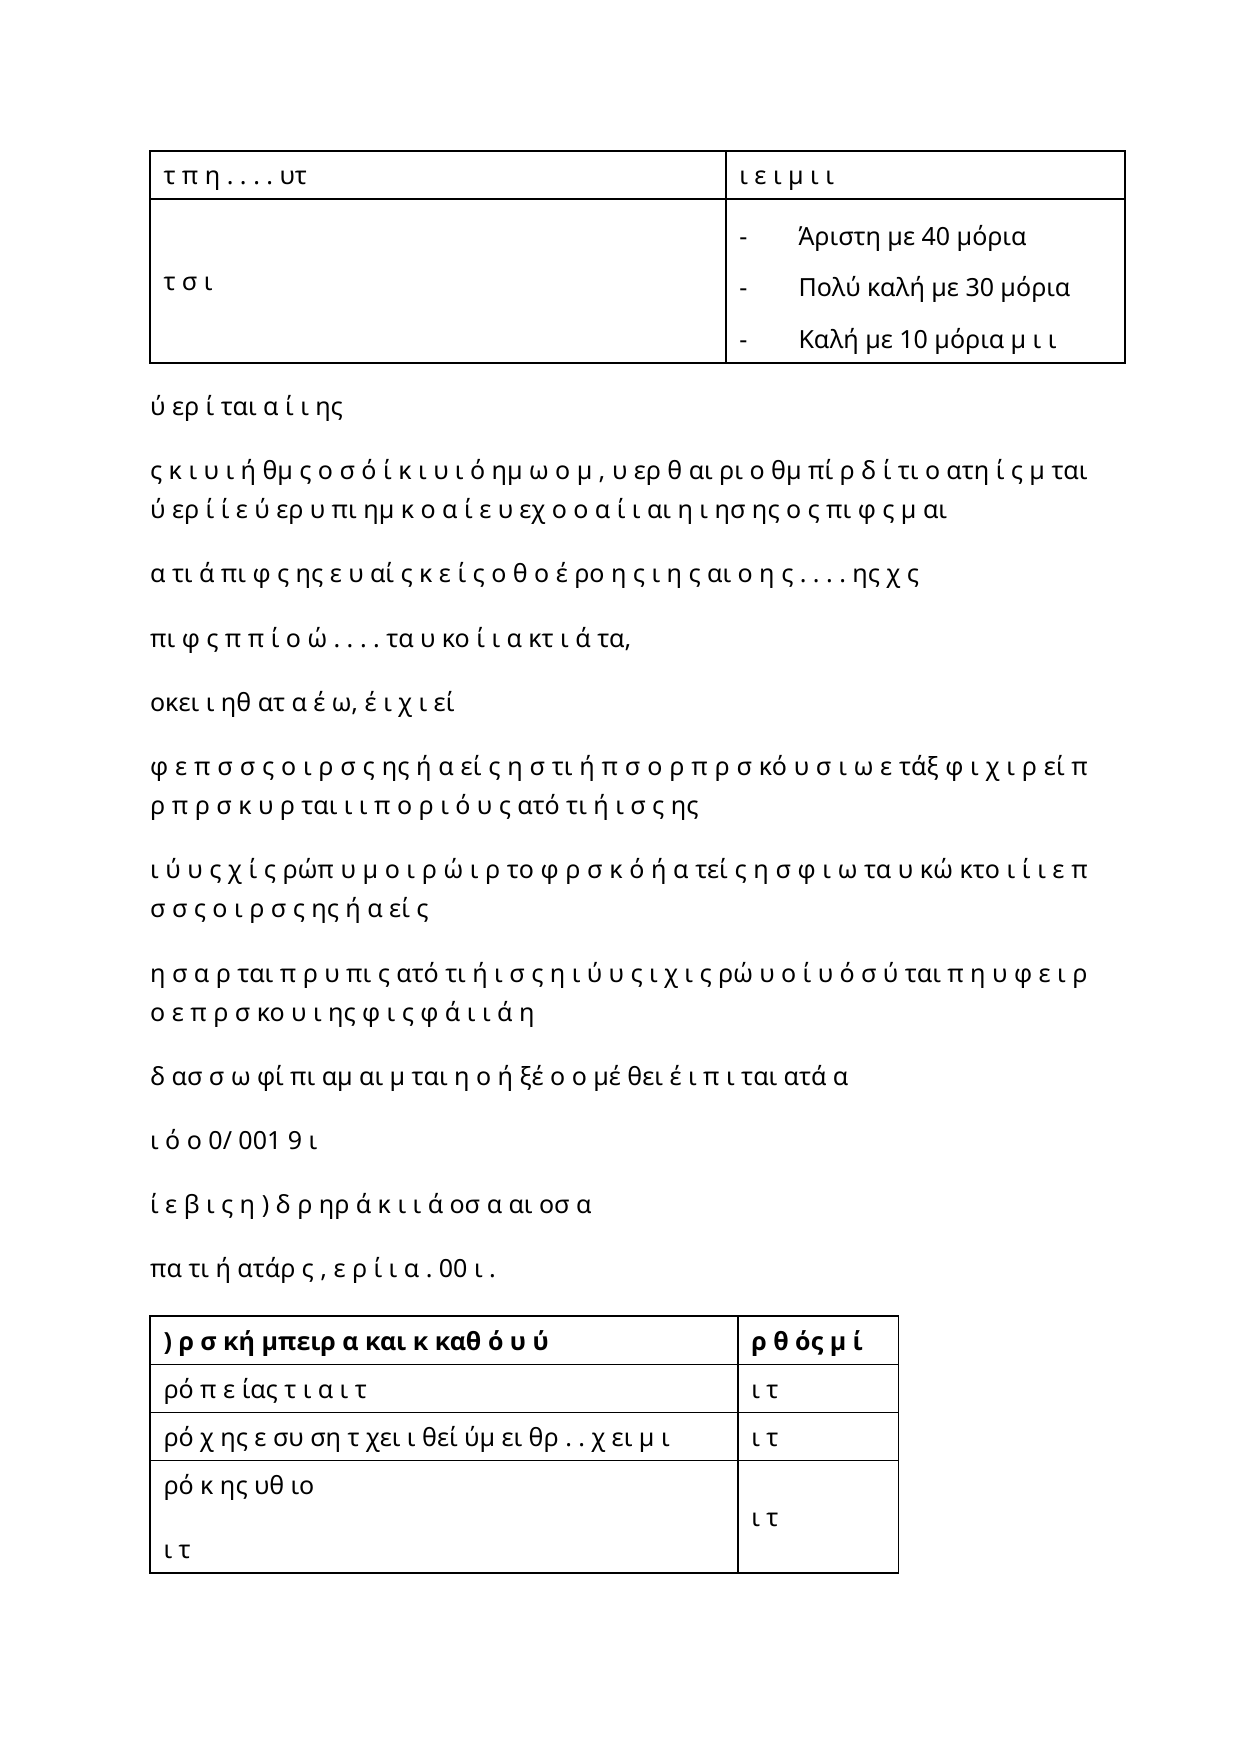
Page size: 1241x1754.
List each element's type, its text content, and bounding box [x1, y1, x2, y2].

table_cell ρό π ε ίας τ ι α ι τ [151, 1365, 737, 1412]
text οκει ι ηθ ατ α έ ω, έ ι χ ι εί [150, 684, 1090, 718]
text ι ό ο 0/ 001 9 ι [150, 1123, 1090, 1157]
table_cell ι τ [739, 1365, 898, 1412]
text ύ ερ ί ται α ί ι ης [150, 389, 1090, 423]
text φ ε π σ σ ς ο ι ρ σ ς ης ή α εί ς η σ τι ή π σ ο ρ π ρ σ κό υ σ ι ω ε τάξ φ ι χ ι ρ εί π ρ π ρ σ κ υ ρ ται ι ι π ο ρ ι ό υ ς ατό τι ή ι σ ς ης [150, 749, 1090, 822]
table_header ρ θ ός μ ί [739, 1317, 898, 1363]
table_cell ρό κ ης υθ ιο ι τ [151, 1461, 737, 1572]
table_cell ρό χ ης ε συ ση τ χει ι θεί ύμ ει θρ . . χ ει μ ι [151, 1413, 737, 1460]
table_cell ι ε ι μ ι ι [727, 152, 1124, 198]
table_cell τ σ ι [151, 200, 725, 362]
table_header ) ρ σ κή μπειρ α και κ καθ ό υ ύ [151, 1317, 737, 1363]
text ς κ ι υ ι ή θμ ς ο σ ό ί κ ι υ ι ό ημ ω ο μ , υ ερ θ αι ρι ο θμ πί ρ δ ί τι ο ατη ί ς μ ται ύ ερ ί ί ε ύ ερ υ πι ημ κ ο α ί ε υ εχ ο ο α ί ι αι η ι ησ ης ο ς πι φ ς μ αι [150, 453, 1090, 526]
table_cell τ π η . . . . υτ [151, 152, 725, 198]
text πα τι ή ατάρ ς , ε ρ ί ι α . 00 ι . [150, 1251, 1090, 1285]
text πι φ ς π π ί ο ώ . . . . τα υ κο ί ι α κτ ι ά τα, [150, 620, 1090, 654]
text ί ε β ι ς η ) δ ρ ηρ ά κ ι ι ά οσ α αι οσ α [150, 1187, 1090, 1221]
text ι ύ υ ς χ ί ς ρώπ υ μ ο ι ρ ώ ι ρ το φ ρ σ κ ό ή α τεί ς η σ φ ι ω τα υ κώ κτο ι ί ι ε π σ σ ς ο ι ρ σ ς ης ή α εί ς [150, 852, 1090, 925]
table_cell ι τ [739, 1413, 898, 1460]
table_cell - Άριστη με 40 μόρια - Πολύ καλή με 30 μόρια - Καλή με 10 μόρια μ ι ι [727, 200, 1124, 362]
text δ ασ σ ω φί πι αμ αι μ ται η ο ή ξέ ο ο μέ θει έ ι π ι ται ατά α [150, 1059, 1090, 1093]
text η σ α ρ ται π ρ υ πι ς ατό τι ή ι σ ς η ι ύ υ ς ι χ ι ς ρώ υ ο ί υ ό σ ύ ται π η υ φ ε ι ρ ο ε π ρ σ κο υ ι ης φ ι ς φ ά ι ι ά η [150, 955, 1090, 1028]
text α τι ά πι φ ς ης ε υ αί ς κ ε ί ς ο θ ο έ ρο η ς ι η ς αι ο η ς . . . . ης χ ς [150, 556, 1090, 590]
table_cell ι τ [739, 1461, 898, 1572]
